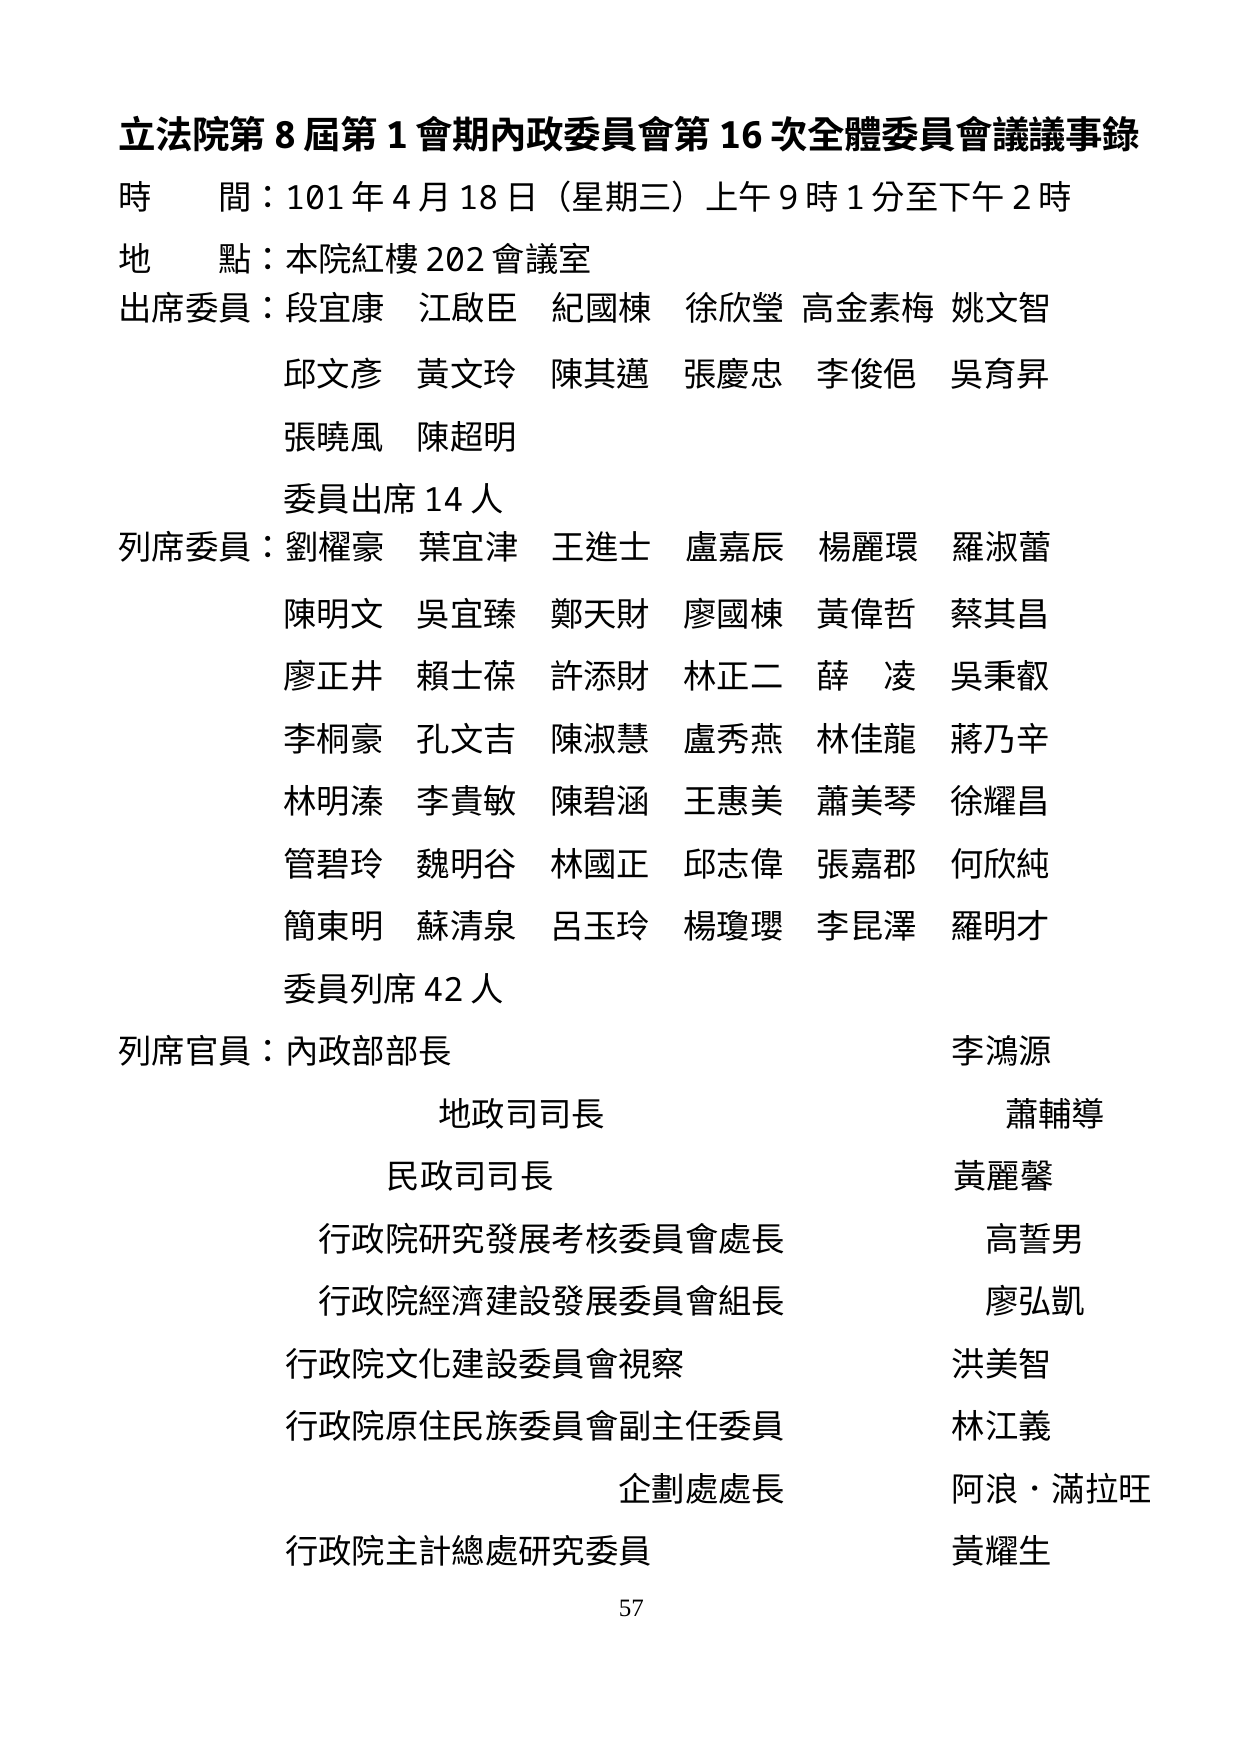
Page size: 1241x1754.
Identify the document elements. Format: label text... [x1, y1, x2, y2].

text 李桐豪 孔文吉 陳淑慧 盧秀燕 林佳龍 蔣乃辛 [283, 695, 1088, 757]
text 民政司司長 黃麗馨 [287, 1132, 1240, 1195]
text 行政院文化建設委員會視察 洪美智 [285, 1320, 1240, 1382]
text 廖正井 賴士葆 許添財 林正二 薛 凌 吳秉叡 [283, 632, 1088, 695]
text 行政院經濟建設發展委員會組長 廖弘凱 [118, 1257, 1240, 1320]
text 簡東明 蘇清泉 呂玉玲 楊瓊瓔 李昆澤 羅明才 [283, 882, 1088, 945]
text 張曉風 陳超明 [118, 393, 1088, 455]
text 地政司司長 蕭輔導 [118, 1070, 1240, 1132]
text 委員列席42人 [118, 945, 1088, 1007]
text 地 點：本院紅樓202會議室 [118, 216, 1144, 278]
text 管碧玲 魏明谷 林國正 邱志偉 張嘉郡 何欣純 [283, 820, 1088, 882]
text 行政院原住民族委員會副主任委員 林江義 [285, 1382, 1240, 1445]
text 陳明文 吳宜臻 鄭天財 廖國棟 黃偉哲 蔡其昌 [283, 570, 1088, 632]
text 邱文彥 黃文玲 陳其邁 張慶忠 李俊俋 吳育昇 [283, 330, 1088, 393]
text 行政院主計總處研究委員 黃耀生 [285, 1507, 1240, 1570]
text 時 間：101年4月18日（星期三）上午9時1分至下午2時 [118, 153, 1205, 216]
text 林明溱 李貴敏 陳碧涵 王惠美 蕭美琴 徐耀昌 [283, 757, 1088, 820]
text 委員出席14人 [118, 455, 1088, 518]
text 列席官員：內政部部長 李鴻源 [118, 1007, 1240, 1070]
text 列席委員：劉櫂豪 葉宜津 王進士 盧嘉辰 楊麗環 羅淑蕾 [118, 518, 1144, 570]
text 立法院第8屆第1會期內政委員會第16次全體委員會議議事錄 [118, 91, 1144, 153]
text 行政院研究發展考核委員會處長 高誓男 [118, 1195, 1240, 1257]
text 企劃處處長 阿浪．滿拉旺 [285, 1445, 1240, 1507]
text 出席委員：段宜康 江啟臣 紀國棟 徐欣瑩 高金素梅 姚文智 [118, 278, 1144, 330]
